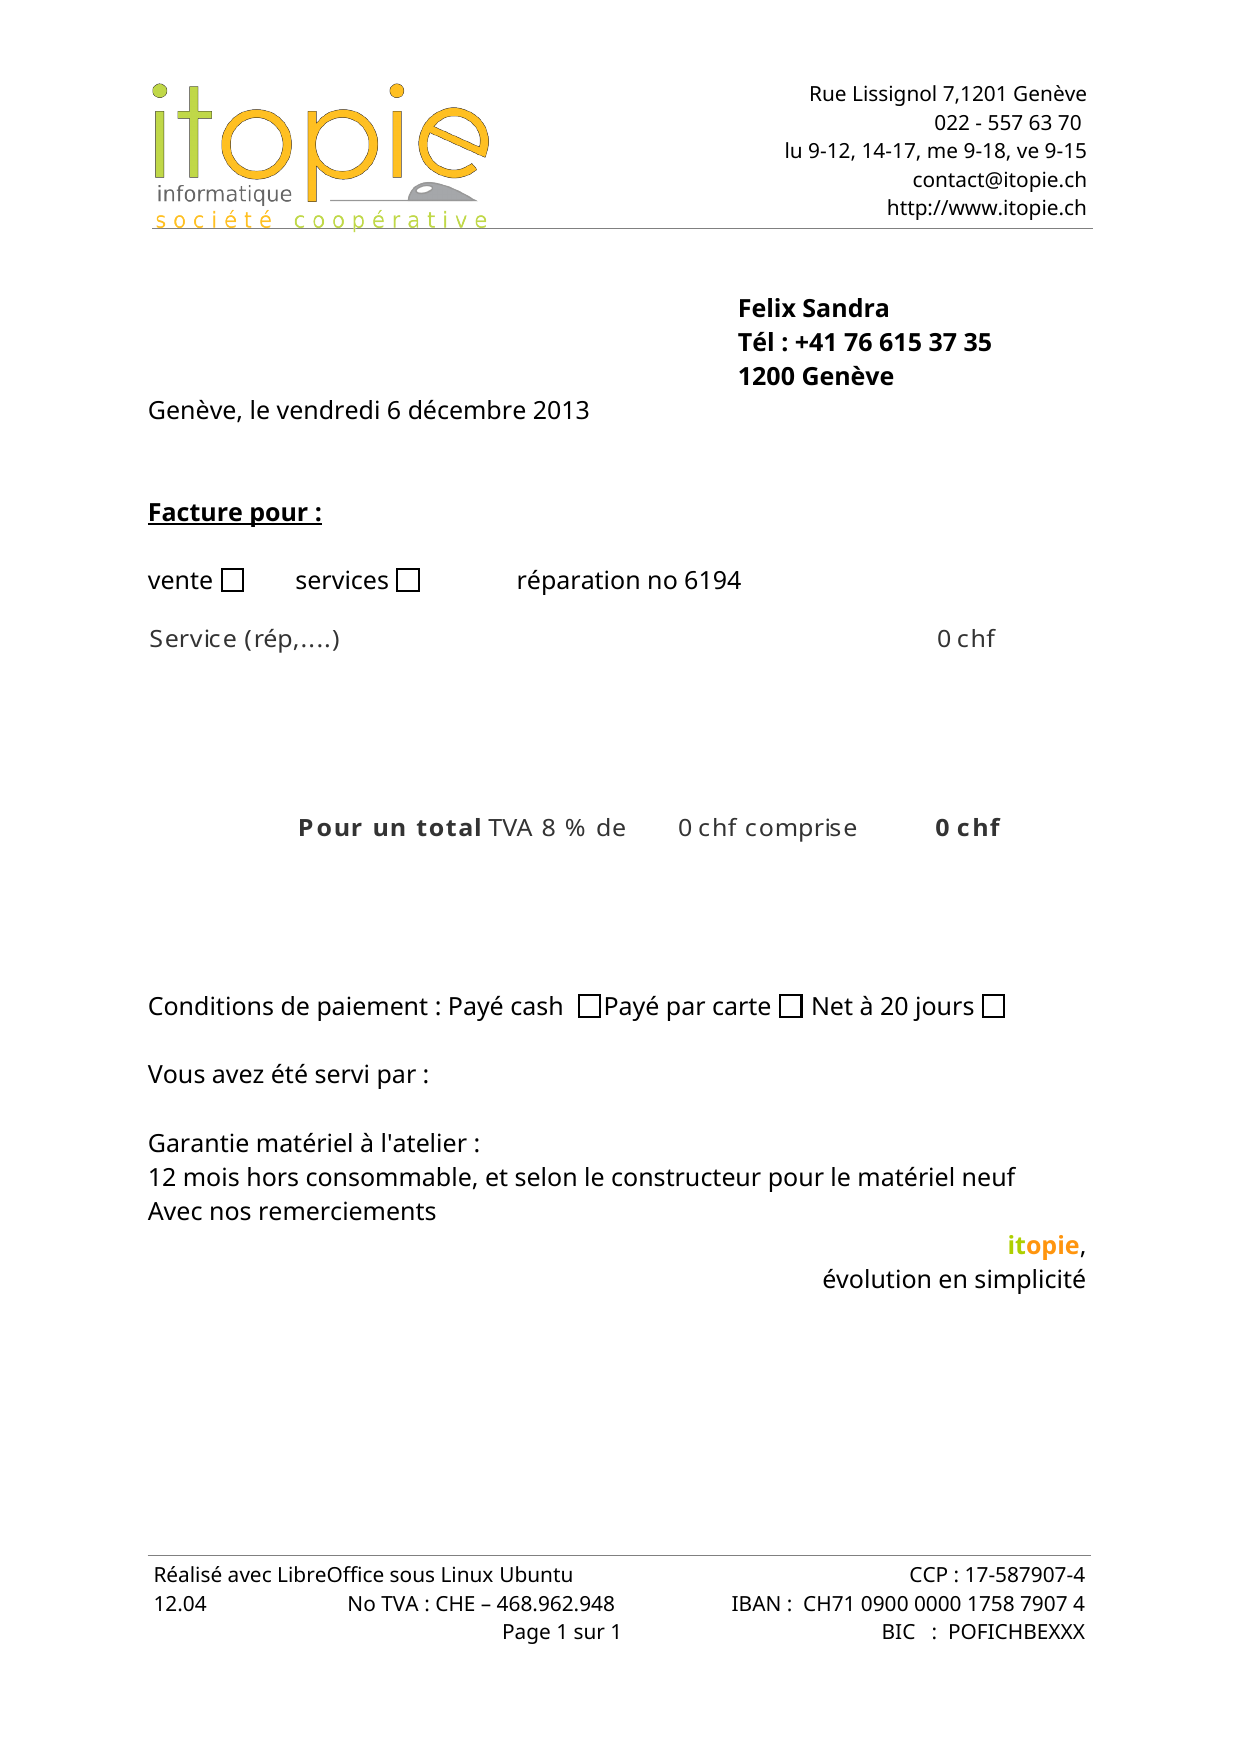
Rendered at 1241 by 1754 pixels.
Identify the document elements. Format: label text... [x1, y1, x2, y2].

text vente services réparation no 6194 [148, 563, 1093, 597]
text Genève, le vendredi 6 décembre 2013 [148, 392, 1093, 427]
text 12 mois hors consommable, et selon le constructeur pour le matériel neuf [148, 1159, 1093, 1193]
text évolution en simplicité [148, 1262, 1093, 1296]
text Conditions de paiement : Payé cash Payé par carte Net à 20 jours [148, 989, 1093, 1023]
picture [138, 72, 500, 244]
text Avec nos remerciements [148, 1193, 1093, 1227]
text Facture pour : [148, 495, 1093, 529]
text Tél : +41 76 615 37 35 [148, 324, 1093, 358]
text Garantie matériel à l'atelier : [148, 1125, 1093, 1159]
text Vous avez été servi par : [148, 1057, 1093, 1091]
text Felix Sandra [148, 290, 1093, 324]
text itopie, [148, 1227, 1093, 1262]
text 1200 Genève [148, 358, 1093, 392]
